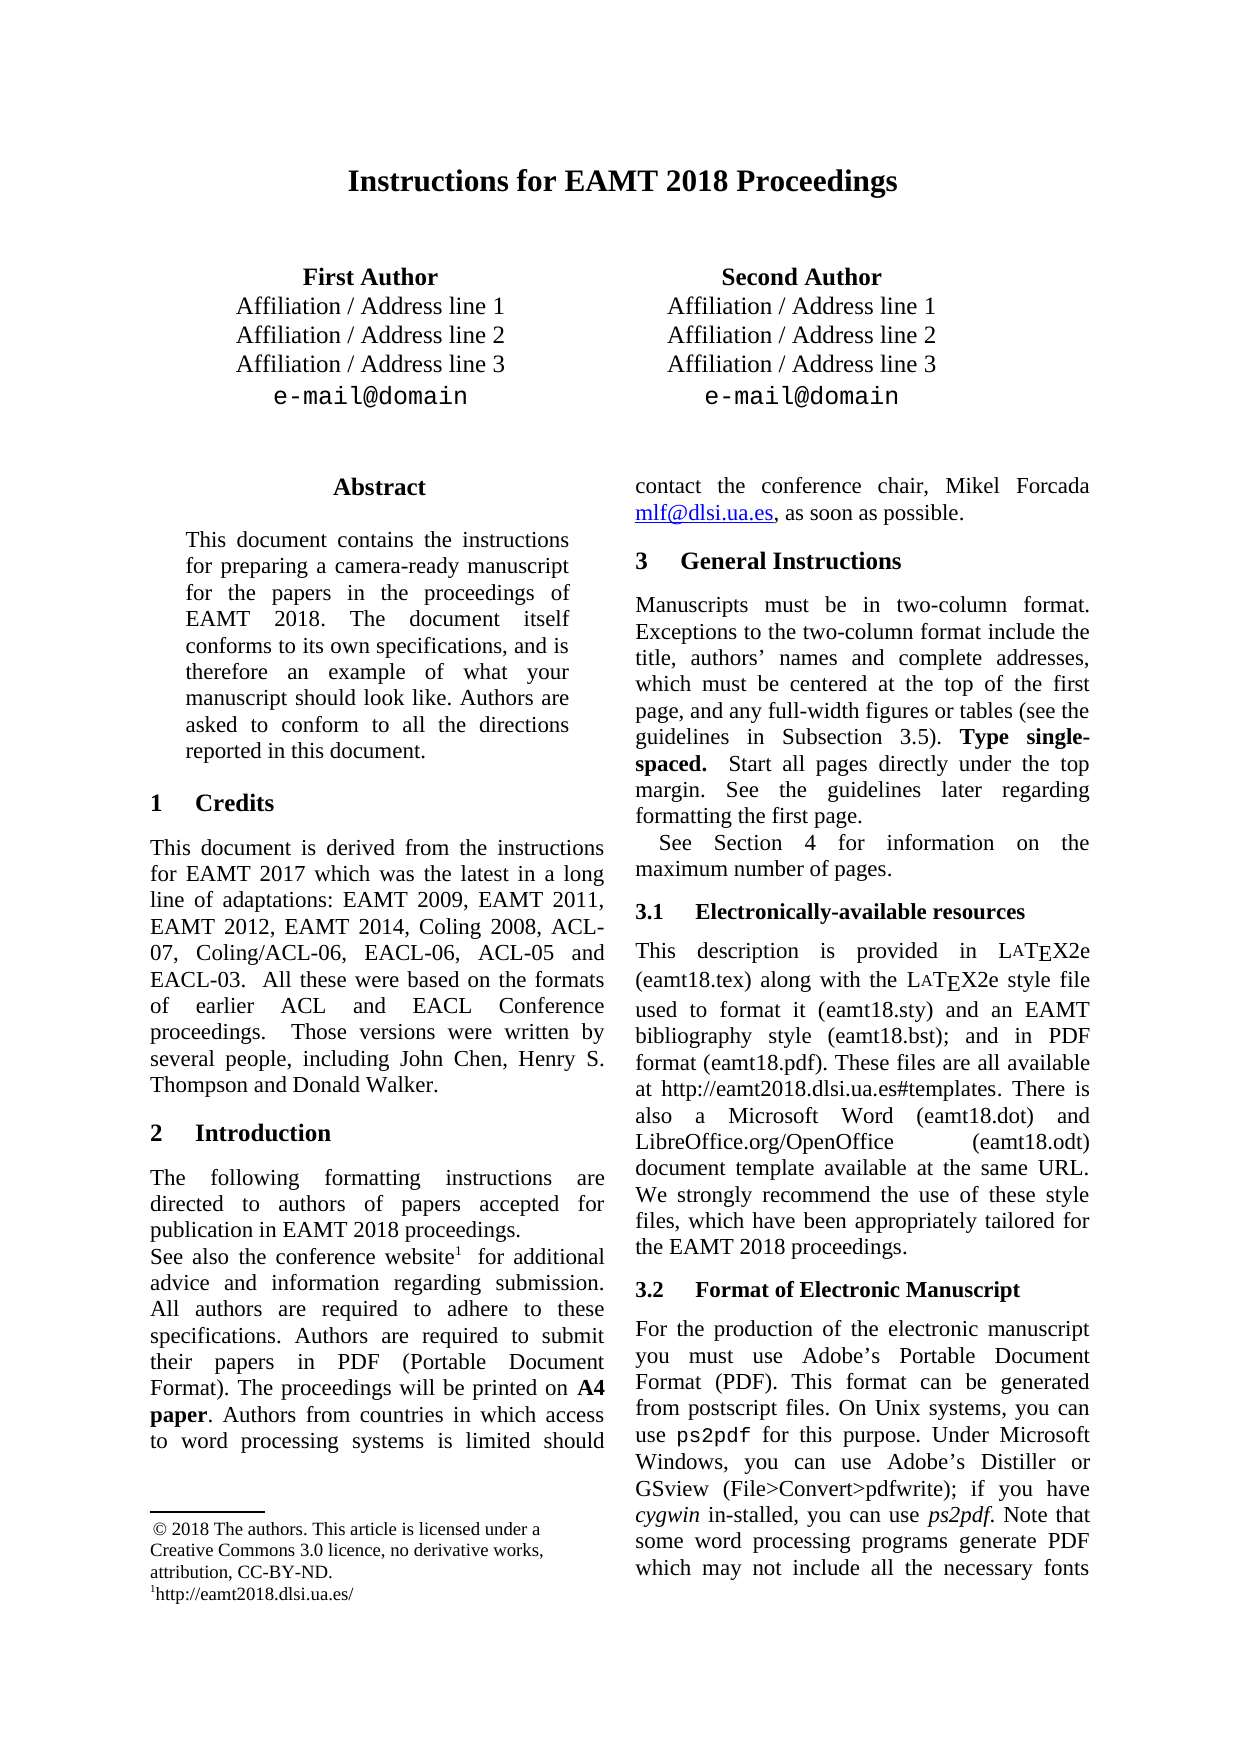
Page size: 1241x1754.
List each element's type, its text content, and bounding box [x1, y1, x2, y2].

text The following formatting instructions are directed to authors of papers accepted for publication in EAMT 2018 proceedings. [150, 1164, 605, 1243]
text For the production of the electronic manuscript you must use Adobe’s Portable Document Format (PDF). This format can be generated from postscript files. On Unix systems, you can use ps2pdf for this purpose. Under Microsoft Windows, you can use Adobe’s Distiller or GSview (File>Convert>pdfwrite); if you have cygwin in-stalled, you can use ps2pdf. Note that some word processing programs generate PDF which may not include all the necessary fonts [635, 1315, 1090, 1580]
text See Section 4 for information on the maximum number of pages. [635, 829, 1090, 881]
table_cell First Author Affiliation / Address line 1 Affiliation / Address line 2 Affiliation / Address line 3 e-mail@domain [150, 263, 591, 472]
list Credits [150, 788, 605, 817]
list Electronically-available resources [635, 898, 1090, 924]
list Format of Electronic Manuscript [635, 1276, 1090, 1303]
table_cell Second Author Affiliation / Address line 1 Affiliation / Address line 2 Affiliation / Address line 3 e-mail@domain [591, 263, 1012, 472]
subtitle Abstract [150, 472, 605, 501]
list Introduction [150, 1118, 605, 1147]
text contact the conference chair, Mikel Forcada mlf@dlsi.ua.es, as soon as possible. [635, 472, 1090, 525]
table_cell [1013, 263, 1095, 472]
text © 2018 The authors. This article is licensed under a Creative Commons 3.0 licence, no derivative works, attribution, CC-BY-ND. [150, 1518, 605, 1582]
text Manuscripts must be in two-column format. Exceptions to the two-column format include the title, authors’ names and complete addresses, which must be centered at the top of the first page, and any full-width figures or tables (see the guidelines in Subsection 3.5). Type single-spaced. Start all pages directly under the top margin. See the guidelines later regarding formatting the first page. [635, 591, 1090, 829]
text This document contains the instructions for preparing a camera-ready manuscript for the papers in the proceedings of EAMT 2018. The document itself conforms to its own specifications, and is therefore an example of what your manuscript should look like. Authors are asked to conform to all the directions reported in this document. [185, 526, 570, 763]
list General Instructions [635, 546, 1090, 575]
text This document is derived from the instructions for EAMT 2017 which was the latest in a long line of adaptations: EAMT 2009, EAMT 2011, EAMT 2012, EAMT 2014, Coling 2008, ACL-07, Coling/ACL-06, EACL-06, ACL-05 and EACL-03. All these were based on the formats of earlier ACL and EACL Conference proceedings. Those versions were written by several people, including John Chen, Henry S. Thompson and Donald Walker. [150, 834, 605, 1097]
table_header Instructions for EAMT 2018 Proceedings [150, 150, 1095, 262]
text This description is provided in LATEX2e (eamt18.tex) along with the LATEX2e style file used to format it (eamt18.sty) and an EAMT bibliography style (eamt18.bst); and in PDF format (eamt18.pdf). These files are all available at http://eamt2018.dlsi.ua.es#templates. There is also a Microsoft Word (eamt18.dot) and LibreOffice.org/OpenOffice (eamt18.odt) document template available at the same URL. We strongly recommend the use of these style files, which have been appropriately tailored for the EAMT 2018 proceedings. [635, 937, 1090, 1260]
text See also the conference website for additional advice and information regarding submission. All authors are required to adhere to these specifications. Authors are required to submit their papers in PDF (Portable Document Format). The proceedings will be printed on A4 paper. Authors from countries in which access to word processing systems is limited should [150, 1243, 605, 1453]
text http://eamt2018.dlsi.ua.es/ [150, 1582, 605, 1604]
